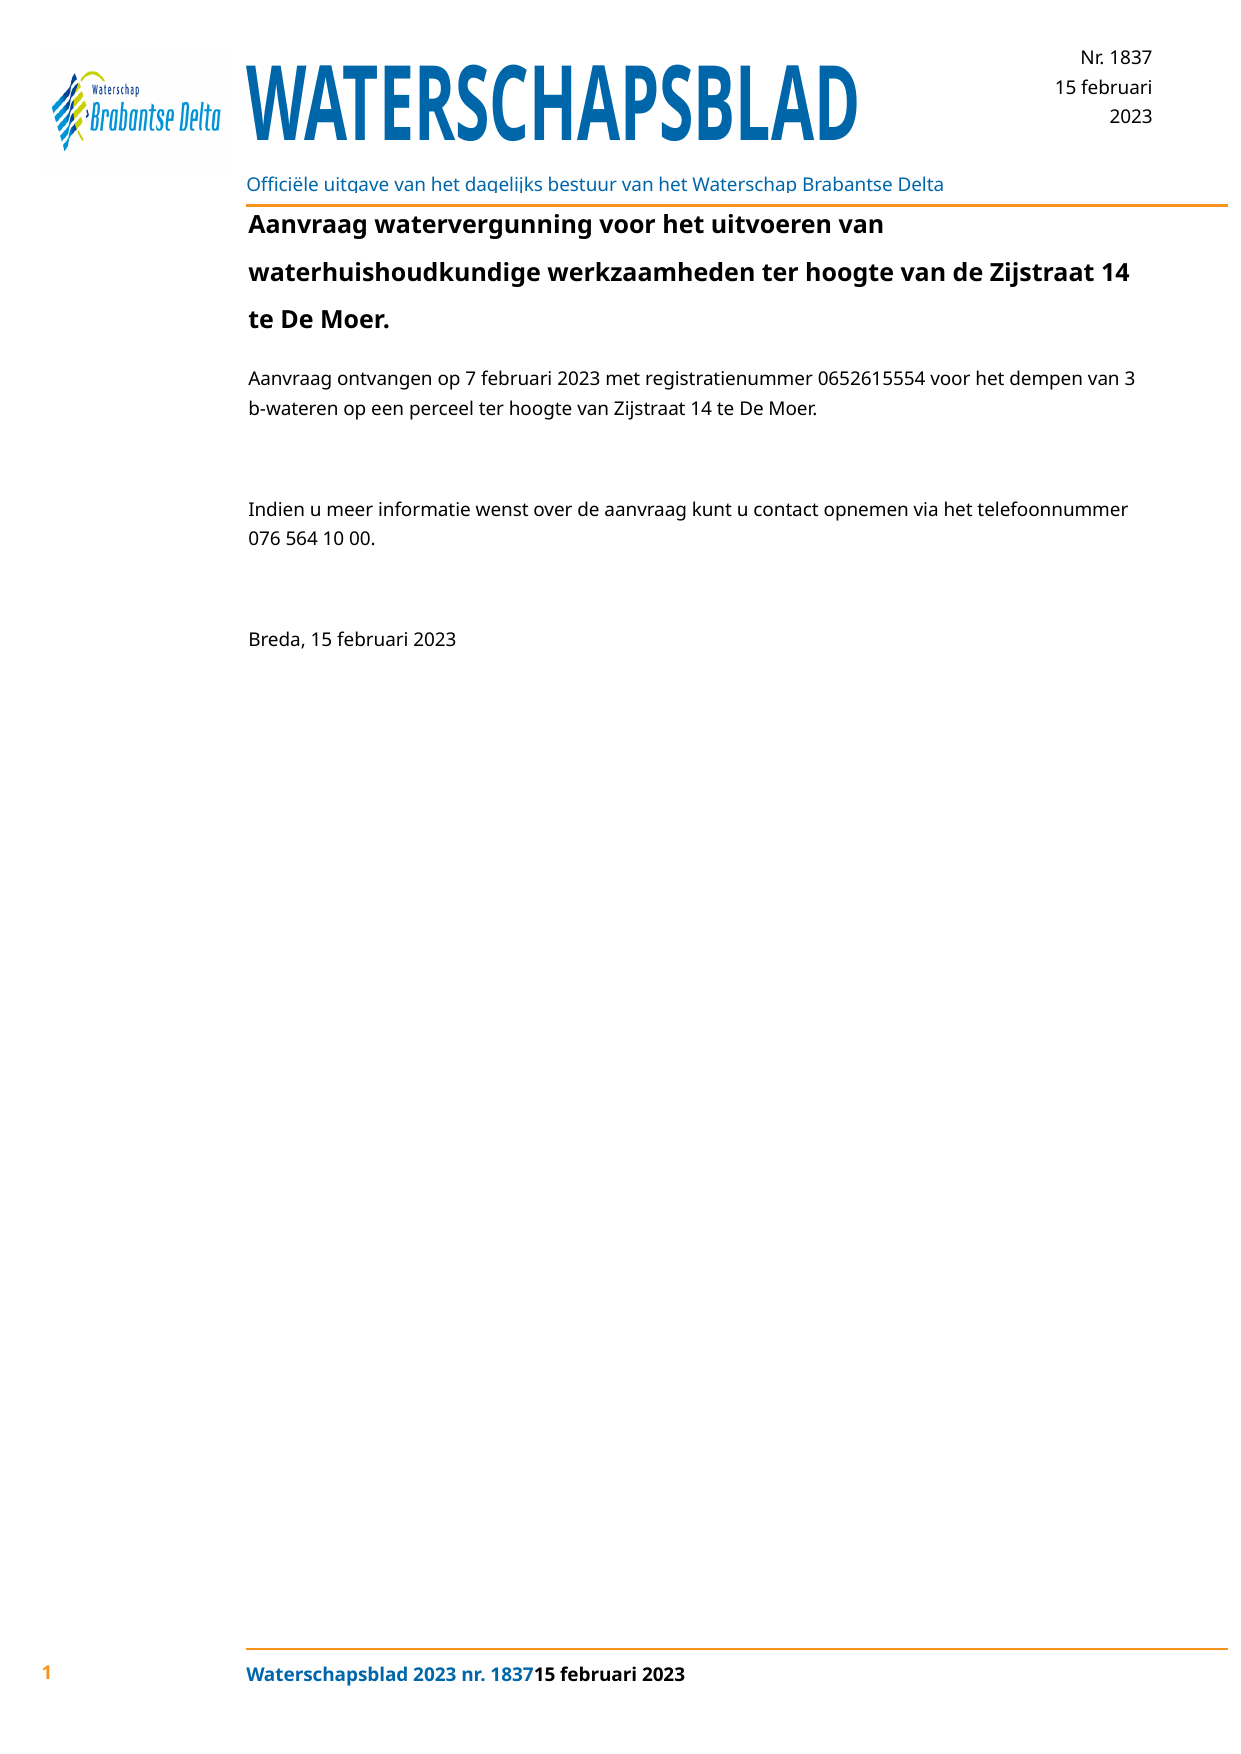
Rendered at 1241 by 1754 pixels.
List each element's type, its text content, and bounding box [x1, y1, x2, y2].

text Breda, 15 februari 2023 [248, 626, 1152, 652]
text Indien u meer informatie wenst over de aanvraag kunt u contact opnemen via het telefoonnummer 076 564 10 00. [248, 496, 1152, 551]
text Aanvraag ontvangen op 7 februari 2023 met registratienummer 0652615554 voor het dempen van 3 b-wateren op een perceel ter hoogte van Zijstraat 14 te De Moer. [248, 366, 1152, 421]
picture [41, 47, 231, 172]
text Aanvraag watervergunning voor het uitvoeren van waterhuishoudkundige werkzaamheden ter hoogte van de Zijstraat 14 te De Moer. [248, 207, 1152, 336]
